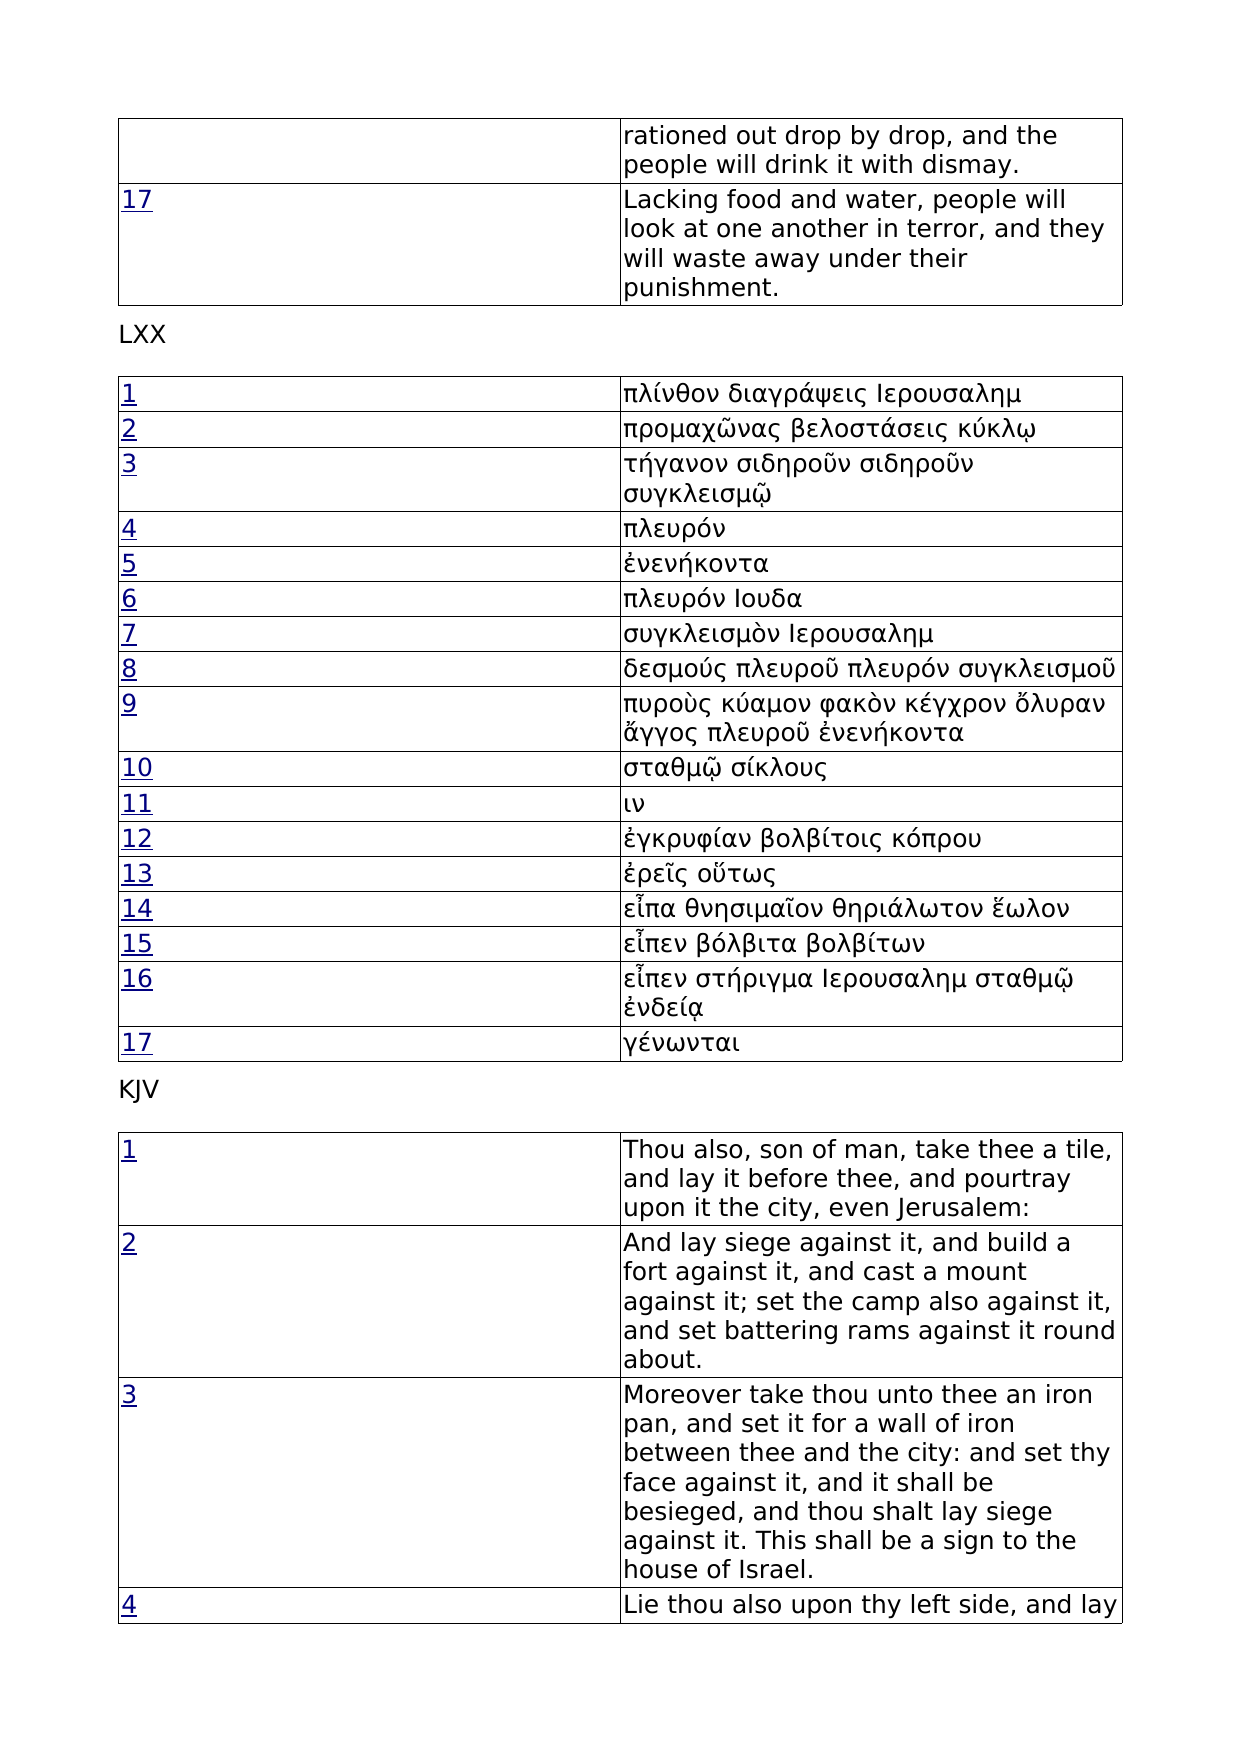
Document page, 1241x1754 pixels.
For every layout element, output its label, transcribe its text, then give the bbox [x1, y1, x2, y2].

table_cell 2 [119, 1226, 620, 1377]
table_cell 11 [119, 787, 620, 821]
table_cell 7 [119, 617, 620, 651]
table_cell πλευρόν [621, 512, 1122, 546]
table_cell rationed out drop by drop, and the people will drink it with dismay. [621, 119, 1122, 182]
table_cell 5 [119, 547, 620, 581]
table_cell ἐνενήκοντα [621, 547, 1122, 581]
table_cell συγκλεισμὸν Ιερουσαλημ [621, 617, 1122, 651]
table_cell 3 [119, 1378, 620, 1587]
table_cell πλευρόν Ιουδα [621, 582, 1122, 616]
table_cell προμαχῶνας βελοστάσεις κύκλῳ [621, 412, 1122, 447]
table_header Thou also, son of man, take thee a tile, and lay it before thee, and pourtray upon it the city, even Jerusalem: [621, 1133, 1122, 1225]
table_header 1 [119, 377, 620, 411]
table_header 1 [119, 1133, 620, 1225]
table_cell γένωνται [621, 1027, 1122, 1061]
table_cell 8 [119, 652, 620, 686]
table_cell 10 [119, 752, 620, 786]
table_cell 16 [119, 962, 620, 1026]
table_cell 17 [119, 184, 620, 305]
table_cell 14 [119, 892, 620, 926]
table_cell [119, 119, 620, 182]
text LXX [118, 320, 1122, 349]
table_cell τήγανον σιδηροῦν σιδηροῦν συγκλεισμῷ [621, 448, 1122, 511]
table_cell 17 [119, 1027, 620, 1061]
table_cell 15 [119, 927, 620, 961]
table_cell 13 [119, 857, 620, 891]
table_cell εἶπα θνησιμαῖον θηριάλωτον ἕωλον [621, 892, 1122, 926]
table_cell 3 [119, 448, 620, 511]
text KJV [118, 1076, 1122, 1105]
table_cell Lie thou also upon thy left side, and lay [621, 1588, 1122, 1622]
table_cell σταθμῷ σίκλους [621, 752, 1122, 786]
table_cell πυροὺς κύαμον φακὸν κέγχρον ὄλυραν ἄγγος πλευροῦ ἐνενήκοντα [621, 687, 1122, 751]
table_cell 2 [119, 412, 620, 447]
table_cell 6 [119, 582, 620, 616]
table_cell ἐρεῖς οὕτως [621, 857, 1122, 891]
table_cell 12 [119, 822, 620, 856]
table_header πλίνθον διαγράψεις Ιερουσαλημ [621, 377, 1122, 411]
table_cell 9 [119, 687, 620, 751]
table_cell εἶπεν βόλβιτα βολβίτων [621, 927, 1122, 961]
table_cell ιν [621, 787, 1122, 821]
table_cell ἐγκρυφίαν βολβίτοις κόπρου [621, 822, 1122, 856]
table_cell Moreover take thou unto thee an iron pan, and set it for a wall of iron between thee and the city: and set thy face against it, and it shall be besieged, and thou shalt lay siege against it. This shall be a sign to the house of Israel. [621, 1378, 1122, 1587]
table_cell εἶπεν στήριγμα Ιερουσαλημ σταθμῷ ἐνδείᾳ [621, 962, 1122, 1026]
table_cell And lay siege against it, and build a fort against it, and cast a mount against it; set the camp also against it, and set battering rams against it round about. [621, 1226, 1122, 1377]
table_cell δεσμούς πλευροῦ πλευρόν συγκλεισμοῦ [621, 652, 1122, 686]
table_cell Lacking food and water, people will look at one another in terror, and they will waste away under their punishment. [621, 184, 1122, 305]
table_cell 4 [119, 512, 620, 546]
table_cell 4 [119, 1588, 620, 1622]
